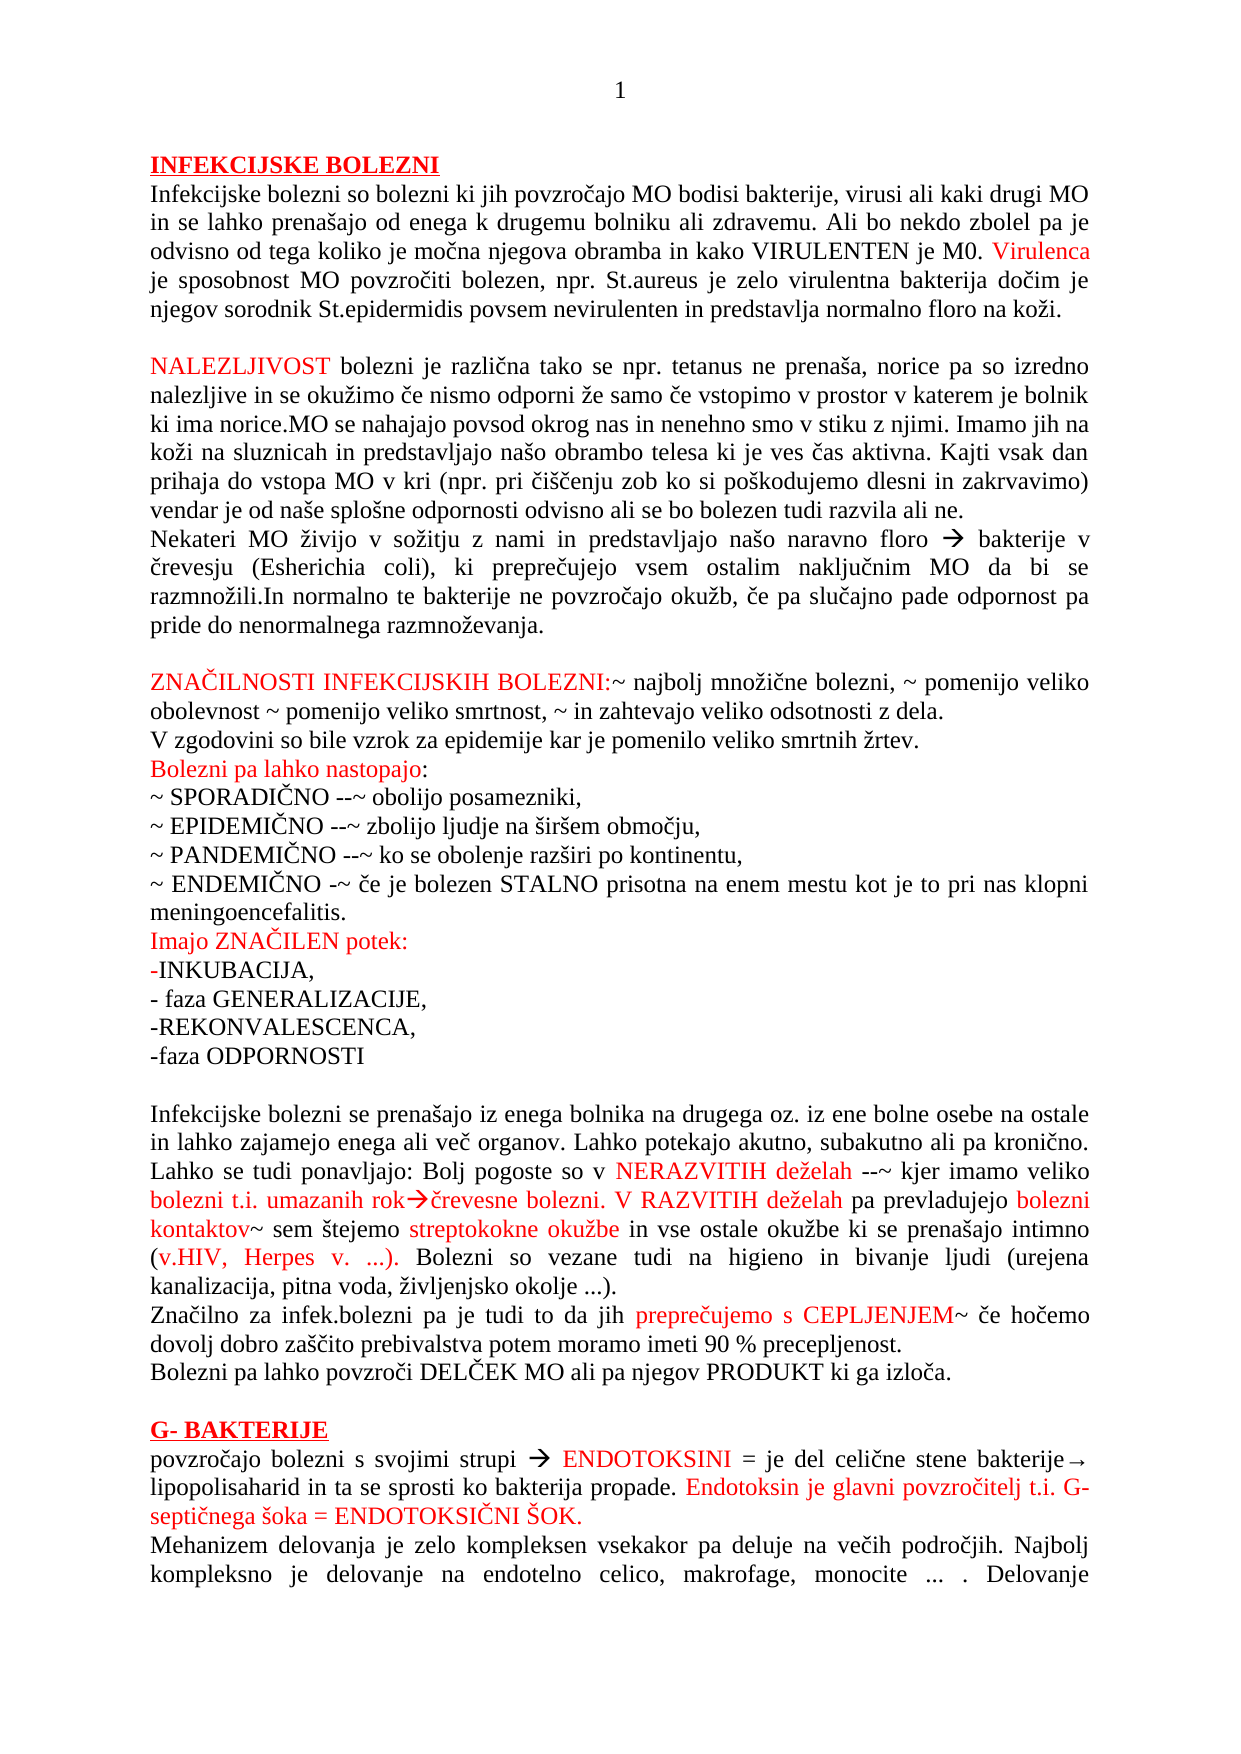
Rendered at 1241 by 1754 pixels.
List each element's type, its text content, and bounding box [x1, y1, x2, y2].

text ~ SPORADIČNO --~ obolijo posamezniki, [150, 782, 1090, 811]
text Infekcijske bolezni so bolezni ki jih povzročajo MO bodisi bakterije, virusi ali kaki drugi MO in se lahko prenašajo od enega k drugemu bolniku ali zdravemu. Ali bo nekdo zbolel pa je odvisno od tega koliko je močna njegova obramba in kako VIRULENTEN je M0. Virulenca je sposobnost MO povzročiti bolezen, npr. St.aureus je zelo virulentna bakterija dočim je njegov sorodnik St.epidermidis povsem nevirulenten in predstavlja normalno floro na koži. [150, 179, 1090, 322]
text Imajo ZNAČILEN potek: [150, 926, 1090, 955]
text Infekcijske bolezni se prenašajo iz enega bolnika na drugega oz. iz ene bolne osebe na ostale in lahko zajamejo enega ali več organov. Lahko potekajo akutno, subakutno ali pa kronično. Lahko se tudi ponavljajo: Bolj pogoste so v NERAZVITIH deželah --~ kjer imamo veliko bolezni t.i. umazanih rokčrevesne bolezni. V RAZVITIH deželah pa prevladujejo bolezni kontaktov~ sem štejemo streptokokne okužbe in vse ostale okužbe ki se prenašajo intimno (v.HIV, Herpes v. ...). Bolezni so vezane tudi na higieno in bivanje ljudi (urejena kanalizacija, pitna voda, življenjsko okolje ...). [150, 1099, 1090, 1300]
text NALEZLJIVOST bolezni je različna tako se npr. tetanus ne prenaša, norice pa so izredno nalezljive in se okužimo če nismo odporni že samo če vstopimo v prostor v katerem je bolnik ki ima norice.MO se nahajajo povsod okrog nas in nenehno smo v stiku z njimi. Imamo jih na koži na sluznicah in predstavljajo našo obrambo telesa ki je ves čas aktivna. Kajti vsak dan prihaja do vstopa MO v kri (npr. pri čiščenju zob ko si poškodujemo dlesni in zakrvavimo) vendar je od naše splošne odpornosti odvisno ali se bo bolezen tudi razvila ali ne. [150, 351, 1090, 524]
text INFEKCIJSKE BOLEZNI [150, 150, 1090, 179]
text ZNAČILNOSTI INFEKCIJSKIH BOLEZNI:~ najbolj množične bolezni, ~ pomenijo veliko obolevnost ~ pomenijo veliko smrtnost, ~ in zahtevajo veliko odsotnosti z dela. [150, 667, 1090, 725]
text povzročajo bolezni s svojimi strupi  ENDOTOKSINI = je del celične stene bakterije→ lipopolisaharid in ta se sprosti ko bakterija propade. Endotoksin je glavni povzročitelj t.i. G- septičnega šoka = ENDOTOKSIČNI ŠOK. [150, 1444, 1090, 1530]
text G- BAKTERIJE [150, 1415, 1090, 1444]
text Mehanizem delovanja je zelo kompleksen vsekakor pa deluje na večih področjih. Najbolj kompleksno je delovanje na endotelno celico, makrofage, monocite ... . Delovanje [150, 1530, 1090, 1587]
text ~ ENDEMIČNO -~ če je bolezen STALNO prisotna na enem mestu kot je to pri nas klopni meningoencefalitis. [150, 869, 1090, 926]
text ~ PANDEMIČNO --~ ko se obolenje razširi po kontinentu, [150, 840, 1090, 869]
text -faza ODPORNOSTI [150, 1041, 1090, 1070]
text Nekateri MO živijo v sožitju z nami in predstavljajo našo naravno floro  bakterije v črevesju (Esherichia coli), ki preprečujejo vsem ostalim naključnim MO da bi se razmnožili.In normalno te bakterije ne povzročajo okužb, če pa slučajno pade odpornost pa pride do nenormalnega razmnoževanja. [150, 524, 1090, 639]
text -INKUBACIJA, [150, 955, 1090, 984]
text V zgodovini so bile vzrok za epidemije kar je pomenilo veliko smrtnih žrtev. [150, 725, 1090, 754]
text Značilno za infek.bolezni pa je tudi to da jih preprečujemo s CEPLJENJEM~ če hočemo dovolj dobro zaščito prebivalstva potem moramo imeti 90 % precepljenost. [150, 1300, 1090, 1357]
text -REKONVALESCENCA, [150, 1012, 1090, 1041]
text ~ EPIDEMIČNO --~ zbolijo ljudje na širšem območju, [150, 811, 1090, 840]
text - faza GENERALIZACIJE, [150, 984, 1090, 1012]
text Bolezni pa lahko povzroči DELČEK MO ali pa njegov PRODUKT ki ga izloča. [150, 1357, 1090, 1386]
text Bolezni pa lahko nastopajo: [150, 754, 1090, 782]
